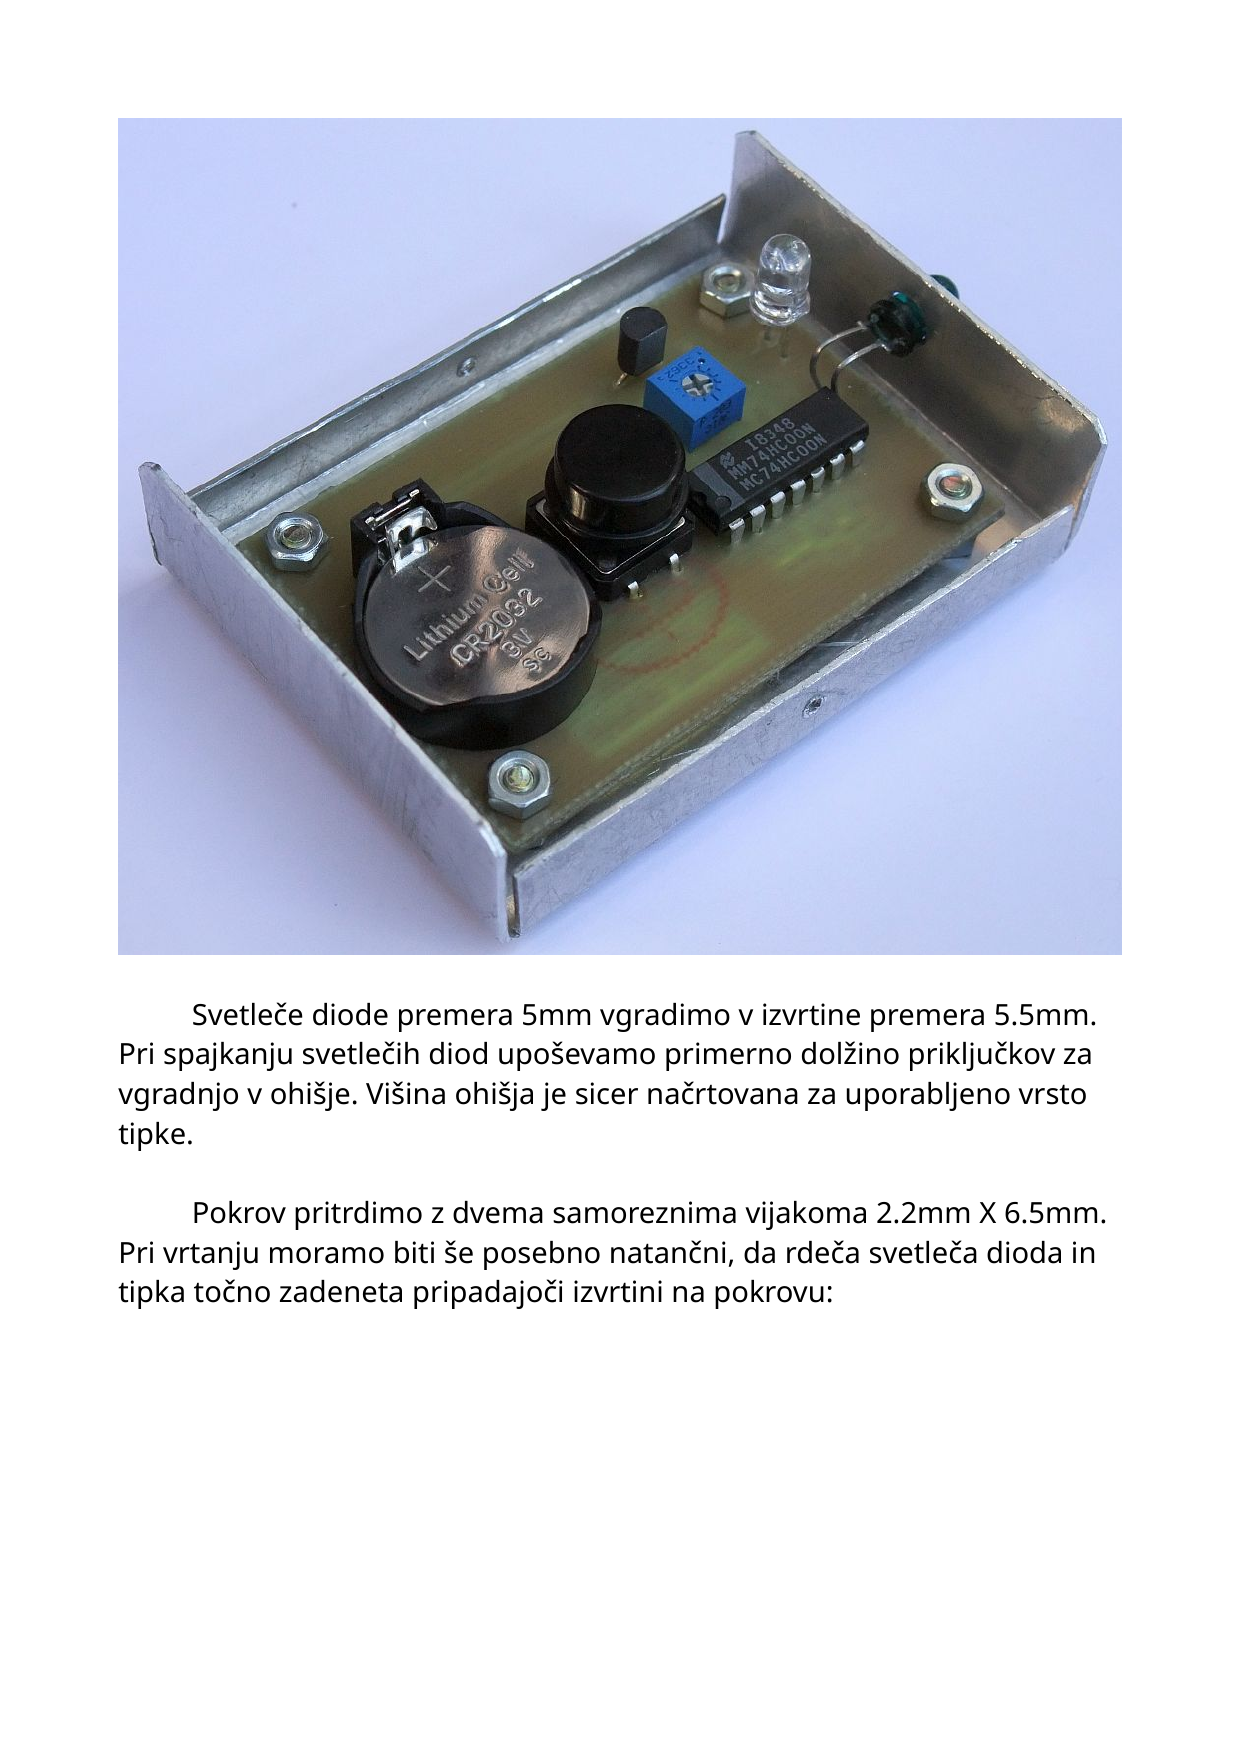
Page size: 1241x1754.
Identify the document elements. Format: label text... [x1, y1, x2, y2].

picture [118, 118, 1122, 955]
text Svetleče diode premera 5mm vgradimo v izvrtine premera 5.5mm. Pri spajkanju svetlečih diod upoševamo primerno dolžino priključkov za vgradnjo v ohišje. Višina ohišja je sicer načrtovana za uporabljeno vrsto tipke. [118, 994, 1122, 1153]
text Pokrov pritrdimo z dvema samoreznima vijakoma 2.2mm X 6.5mm. Pri vrtanju moramo biti še posebno natančni, da rdeča svetleča dioda in tipka točno zadeneta pripadajoči izvrtini na pokrovu: [118, 1192, 1122, 1311]
